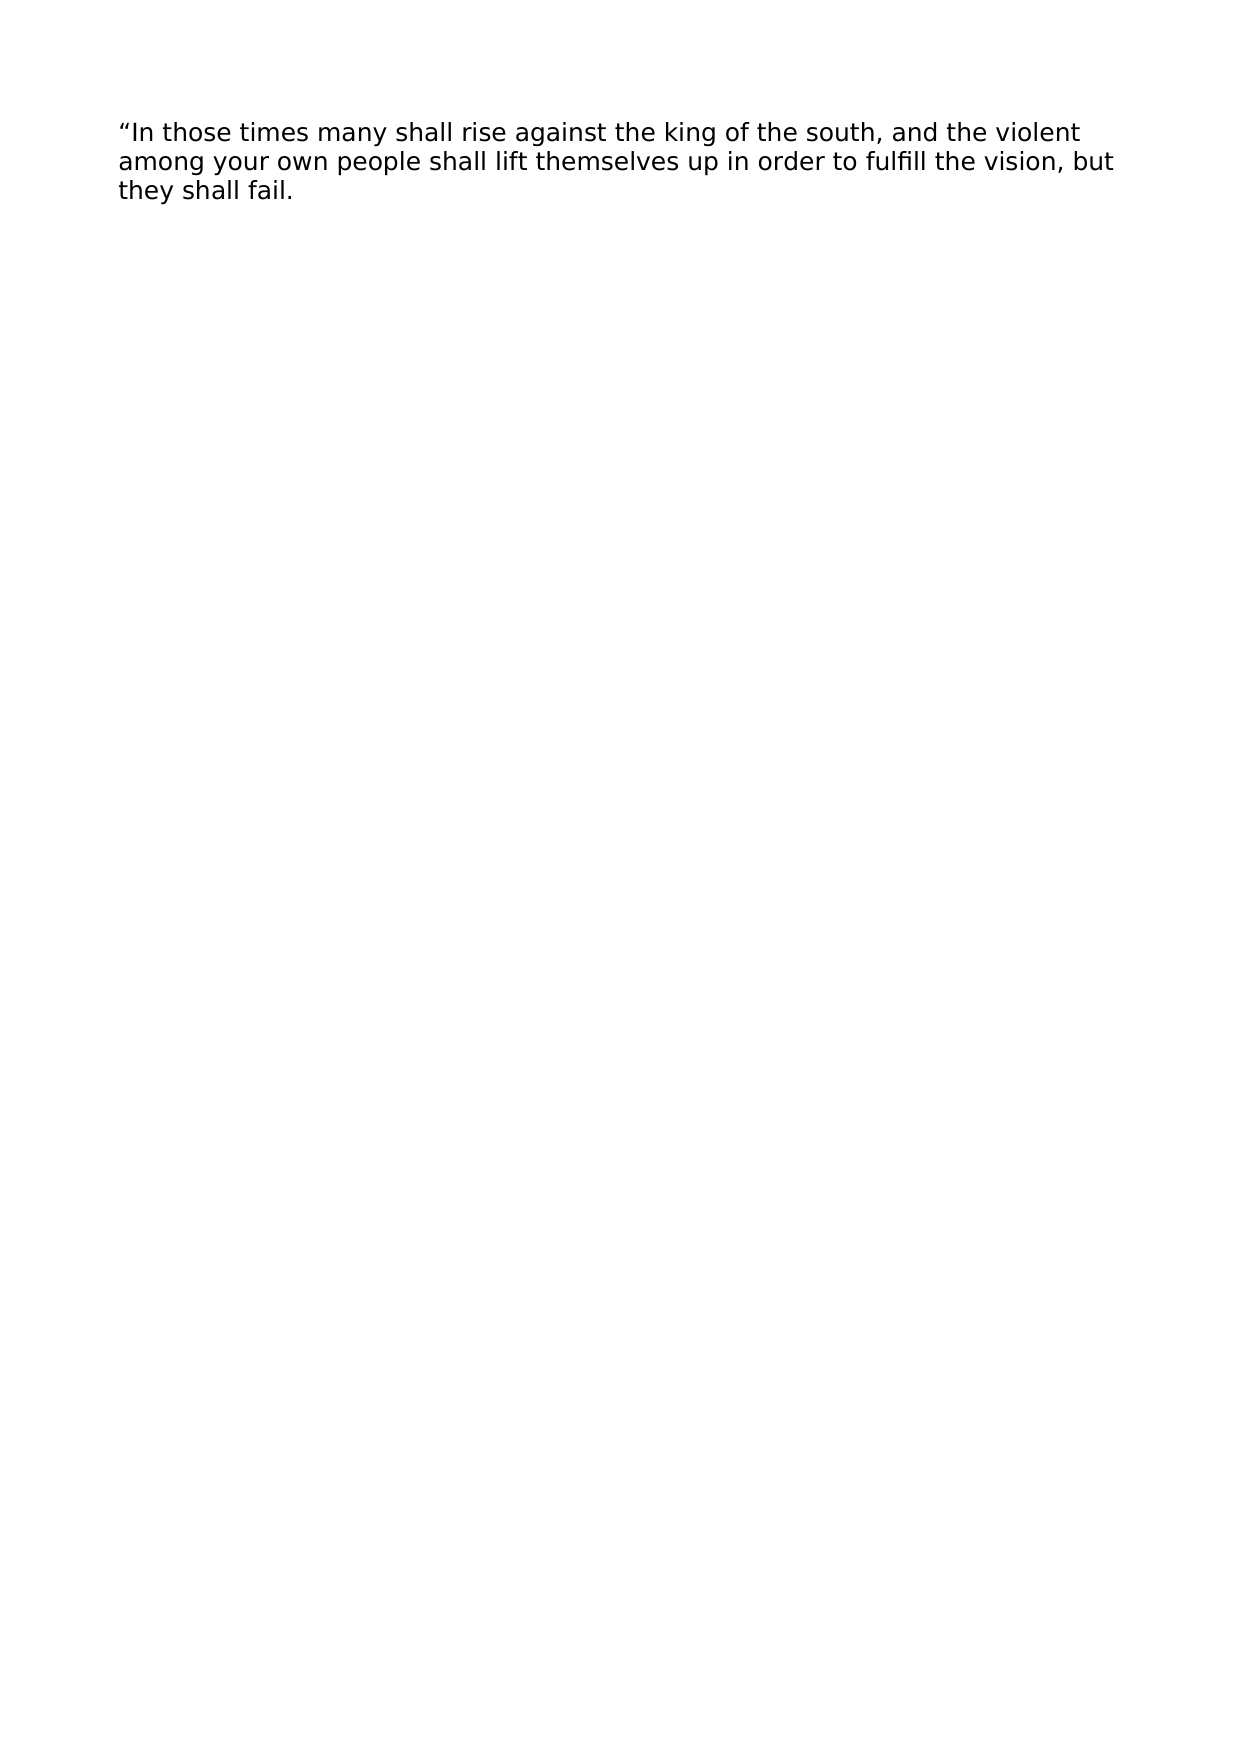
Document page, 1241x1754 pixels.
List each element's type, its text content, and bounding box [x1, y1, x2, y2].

text “In those times many shall rise against the king of the south, and the violent among your own people shall lift themselves up in order to fulfill the vision, but they shall fail. [118, 118, 1122, 206]
